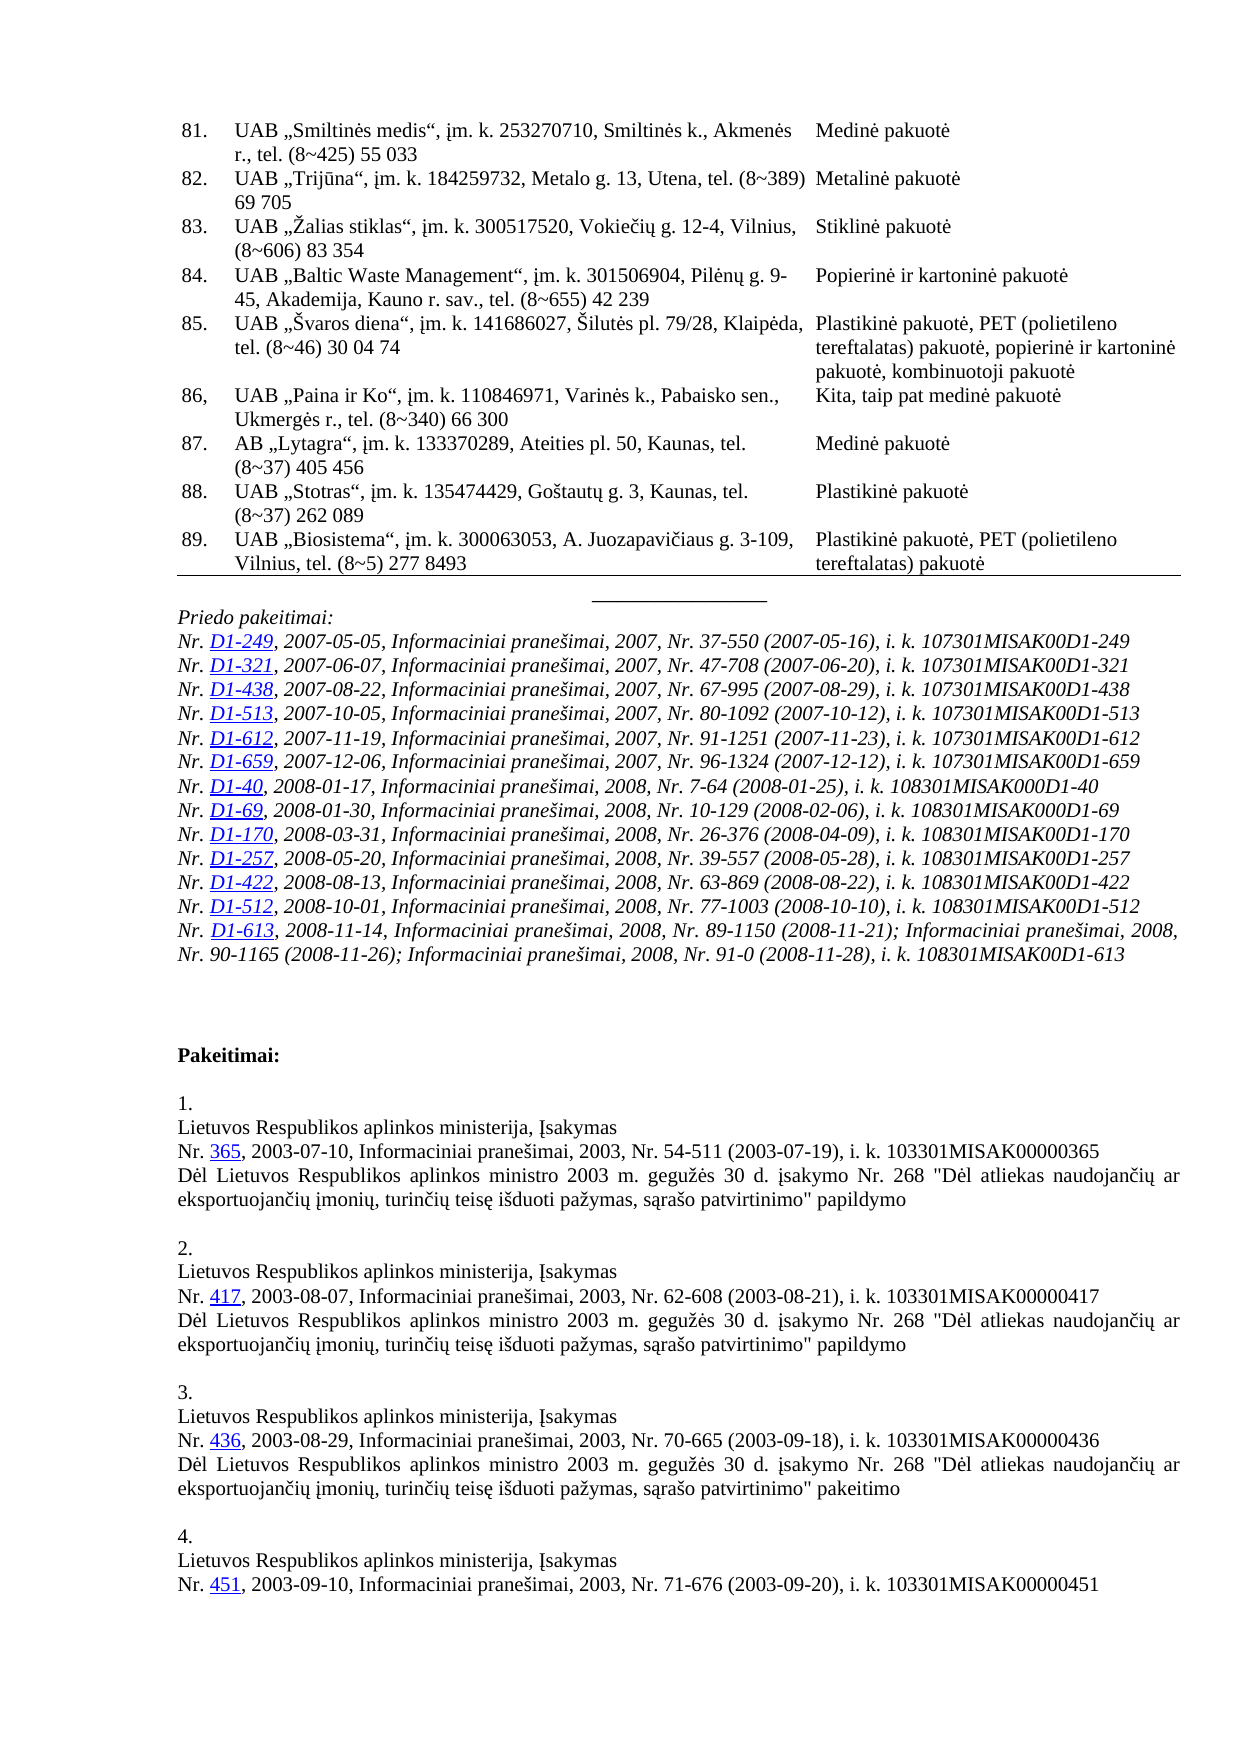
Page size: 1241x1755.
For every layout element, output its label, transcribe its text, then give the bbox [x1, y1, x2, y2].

table_cell Metalinė pakuotė [811, 166, 1181, 214]
table_cell UAB „Trijūna“, įm. k. 184259732, Metalo g. 13, Utena, tel. (8~389) 69 705 [230, 166, 811, 214]
text Lietuvos Respublikos aplinkos ministerija, Įsakymas [177, 1115, 1181, 1139]
text ______________ [177, 576, 1181, 605]
table_cell Medinė pakuotė [811, 118, 1181, 166]
text Nr. D1-438, 2007-08-22, Informaciniai pranešimai, 2007, Nr. 67-995 (2007-08-29), i. k. 107301MISAK00D1-438 [177, 677, 1181, 701]
text Lietuvos Respublikos aplinkos ministerija, Įsakymas [177, 1259, 1181, 1283]
table_cell UAB „Žalias stiklas“, įm. k. 300517520, Vokiečių g. 12-4, Vilnius, (8~606) 83 354 [230, 214, 811, 262]
table_cell Medinė pakuotė [811, 431, 1181, 479]
text 1. [177, 1091, 1181, 1115]
table_cell UAB „Stotras“, įm. k. 135474429, Goštautų g. 3, Kaunas, tel. (8~37) 262 089 [230, 479, 811, 527]
text Nr. D1-170, 2008-03-31, Informaciniai pranešimai, 2008, Nr. 26-376 (2008-04-09), i. k. 108301MISAK00D1-170 [177, 822, 1181, 846]
table_cell 89. [177, 527, 230, 575]
table_cell 81. [177, 118, 230, 166]
text Priedo pakeitimai: [177, 605, 1181, 629]
table_cell UAB „Paina ir Ko“, įm. k. 110846971, Varinės k., Pabaisko sen., Ukmergės r., tel. (8~340) 66 300 [230, 383, 811, 431]
text Nr. D1-249, 2007-05-05, Informaciniai pranešimai, 2007, Nr. 37-550 (2007-05-16), i. k. 107301MISAK00D1-249 [177, 629, 1181, 653]
table_cell 85. [177, 311, 230, 383]
table_cell Kita, taip pat medinė pakuotė [811, 383, 1181, 431]
text Nr. 451, 2003-09-10, Informaciniai pranešimai, 2003, Nr. 71-676 (2003-09-20), i. k. 103301MISAK00000451 [177, 1572, 1181, 1596]
table_cell UAB „Biosistema“, įm. k. 300063053, A. Juozapavičiaus g. 3-109, Vilnius, tel. (8~5) 277 8493 [230, 527, 811, 575]
text Nr. D1-659, 2007-12-06, Informaciniai pranešimai, 2007, Nr. 96-1324 (2007-12-12), i. k. 107301MISAK00D1-659 [177, 749, 1181, 773]
text Nr. D1-257, 2008-05-20, Informaciniai pranešimai, 2008, Nr. 39-557 (2008-05-28), i. k. 108301MISAK00D1-257 [177, 846, 1181, 870]
text Nr. 436, 2003-08-29, Informaciniai pranešimai, 2003, Nr. 70-665 (2003-09-18), i. k. 103301MISAK00000436 [177, 1428, 1181, 1452]
table_cell UAB „Švaros diena“, įm. k. 141686027, Šilutės pl. 79/28, Klaipėda, tel. (8~46) 30 04 74 [230, 311, 811, 383]
text Nr. D1-40, 2008-01-17, Informaciniai pranešimai, 2008, Nr. 7-64 (2008-01-25), i. k. 108301MISAK000D1-40 [177, 773, 1181, 798]
table_cell 82. [177, 166, 230, 214]
table_cell 87. [177, 431, 230, 479]
table_cell UAB „Baltic Waste Management“, įm. k. 301506904, Pilėnų g. 9-45, Akademija, Kauno r. sav., tel. (8~655) 42 239 [230, 263, 811, 311]
text Nr. D1-321, 2007-06-07, Informaciniai pranešimai, 2007, Nr. 47-708 (2007-06-20), i. k. 107301MISAK00D1-321 [177, 653, 1181, 677]
text Nr. D1-512, 2008-10-01, Informaciniai pranešimai, 2008, Nr. 77-1003 (2008-10-10), i. k. 108301MISAK00D1-512 [177, 894, 1181, 918]
text Lietuvos Respublikos aplinkos ministerija, Įsakymas [177, 1548, 1181, 1572]
table_cell Popierinė ir kartoninė pakuotė [811, 263, 1181, 311]
table_cell 86, [177, 383, 230, 431]
text Nr. D1-613, 2008-11-14, Informaciniai pranešimai, 2008, Nr. 89-1150 (2008-11-21); Informaciniai pranešimai, 2008, Nr. 90-1165 (2008-11-26); Informaciniai pranešimai, 2008, Nr. 91-0 (2008-11-28), i. k. 108301MISAK00D1-613 [177, 918, 1181, 966]
text Dėl Lietuvos Respublikos aplinkos ministro 2003 m. gegužės 30 d. įsakymo Nr. 268 "Dėl atliekas naudojančių ar eksportuojančių įmonių, turinčių teisę išduoti pažymas, sąrašo patvirtinimo" papildymo [177, 1163, 1181, 1211]
text Nr. D1-69, 2008-01-30, Informaciniai pranešimai, 2008, Nr. 10-129 (2008-02-06), i. k. 108301MISAK000D1-69 [177, 798, 1181, 822]
text Dėl Lietuvos Respublikos aplinkos ministro 2003 m. gegužės 30 d. įsakymo Nr. 268 "Dėl atliekas naudojančių ar eksportuojančių įmonių, turinčių teisę išduoti pažymas, sąrašo patvirtinimo" pakeitimo [177, 1452, 1181, 1500]
text Lietuvos Respublikos aplinkos ministerija, Įsakymas [177, 1404, 1181, 1428]
table_cell Plastikinė pakuotė, PET (polietileno tereftalatas) pakuotė, popierinė ir kartoninė pakuotė, kombinuotoji pakuotė [811, 311, 1181, 383]
table_cell Plastikinė pakuotė [811, 479, 1181, 527]
text Nr. D1-513, 2007-10-05, Informaciniai pranešimai, 2007, Nr. 80-1092 (2007-10-12), i. k. 107301MISAK00D1-513 [177, 701, 1181, 725]
text Nr. D1-422, 2008-08-13, Informaciniai pranešimai, 2008, Nr. 63-869 (2008-08-22), i. k. 108301MISAK00D1-422 [177, 870, 1181, 894]
text Nr. D1-612, 2007-11-19, Informaciniai pranešimai, 2007, Nr. 91-1251 (2007-11-23), i. k. 107301MISAK00D1-612 [177, 725, 1181, 749]
table_cell Stiklinė pakuotė [811, 214, 1181, 262]
table_cell AB „Lytagra“, įm. k. 133370289, Ateities pl. 50, Kaunas, tel. (8~37) 405 456 [230, 431, 811, 479]
table_cell 83. [177, 214, 230, 262]
text Dėl Lietuvos Respublikos aplinkos ministro 2003 m. gegužės 30 d. įsakymo Nr. 268 "Dėl atliekas naudojančių ar eksportuojančių įmonių, turinčių teisę išduoti pažymas, sąrašo patvirtinimo" papildymo [177, 1308, 1181, 1356]
table_cell 84. [177, 263, 230, 311]
text 4. [177, 1524, 1181, 1548]
text Pakeitimai: [177, 1043, 1181, 1067]
text Nr. 417, 2003-08-07, Informaciniai pranešimai, 2003, Nr. 62-608 (2003-08-21), i. k. 103301MISAK00000417 [177, 1283, 1181, 1308]
table_cell UAB „Smiltinės medis“, įm. k. 253270710, Smiltinės k., Akmenės r., tel. (8~425) 55 033 [230, 118, 811, 166]
text Nr. 365, 2003-07-10, Informaciniai pranešimai, 2003, Nr. 54-511 (2003-07-19), i. k. 103301MISAK00000365 [177, 1139, 1181, 1163]
text 2. [177, 1235, 1181, 1259]
table_cell 88. [177, 479, 230, 527]
table_cell Plastikinė pakuotė, PET (polietileno tereftalatas) pakuotė [811, 527, 1181, 575]
text 3. [177, 1380, 1181, 1404]
